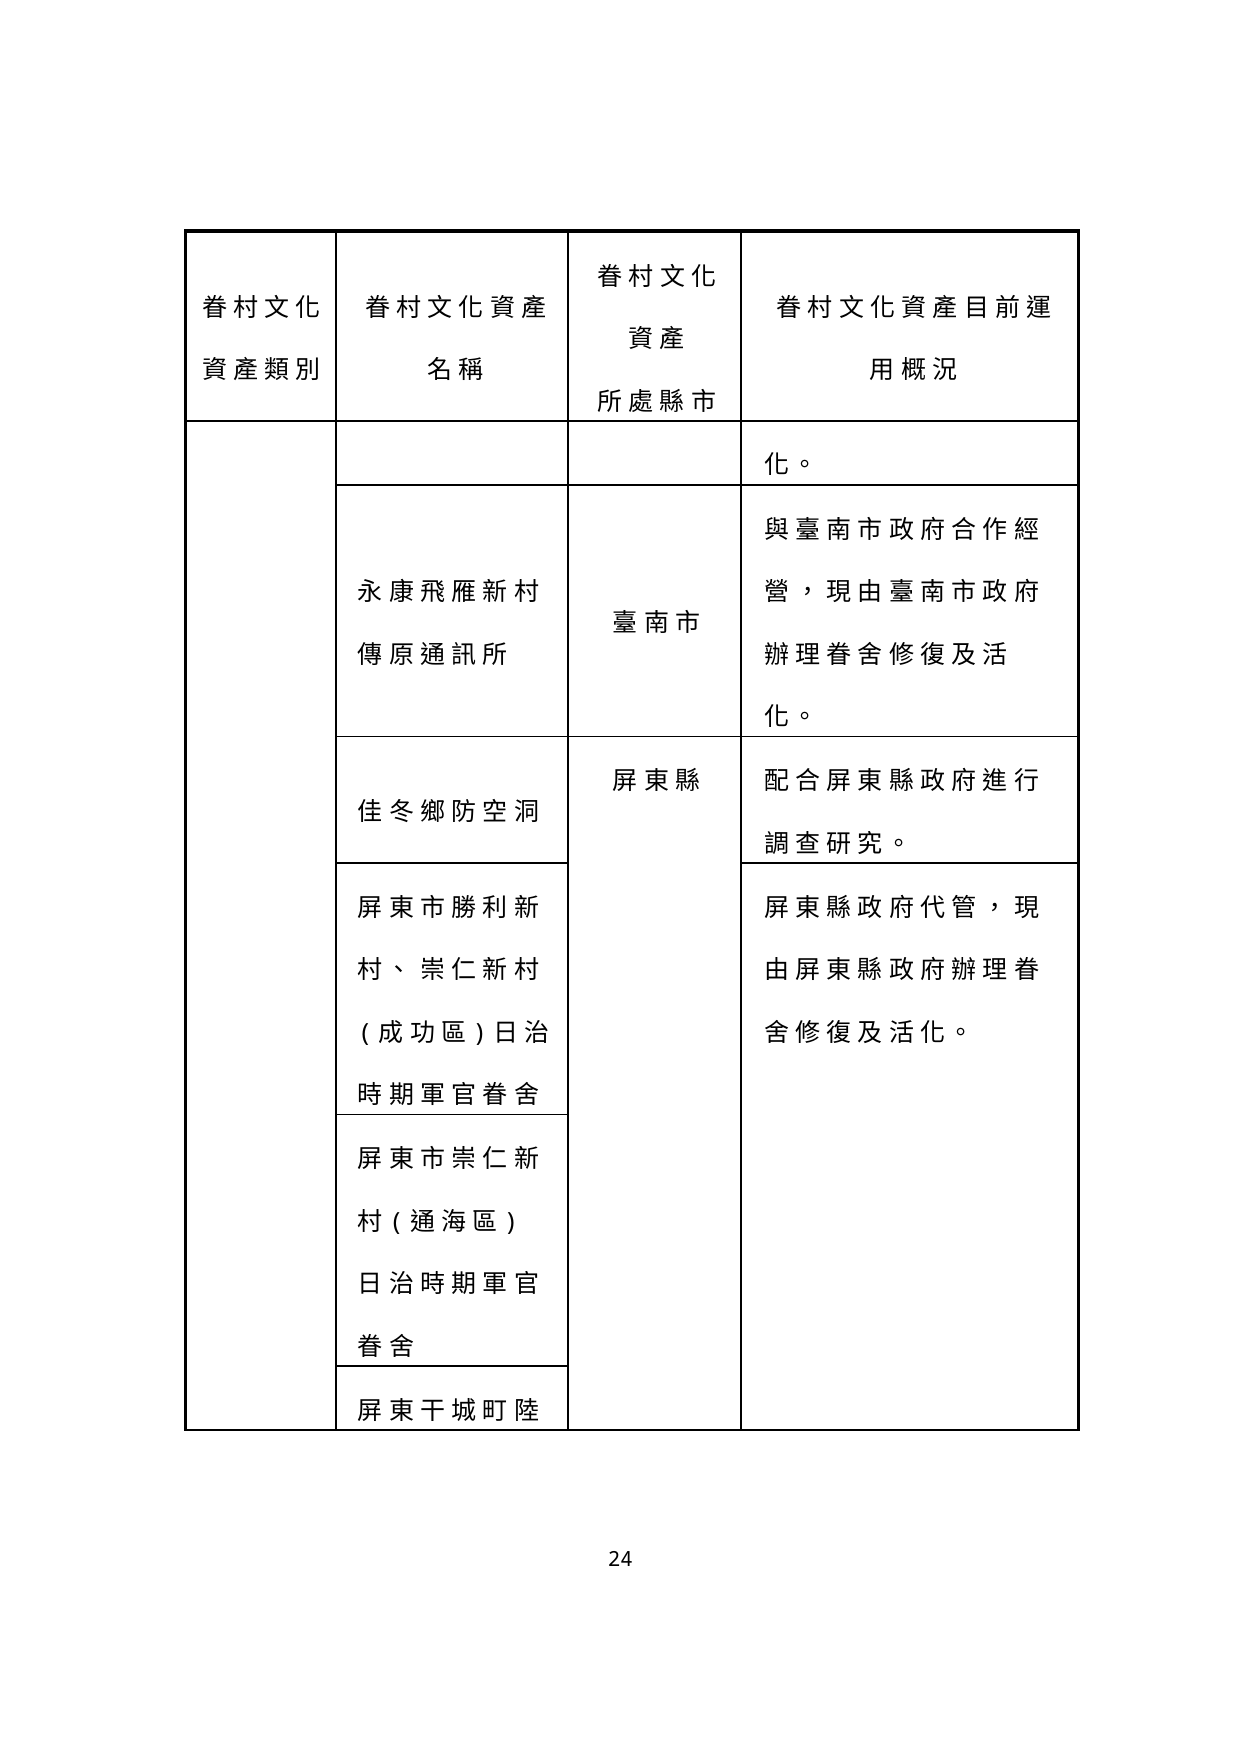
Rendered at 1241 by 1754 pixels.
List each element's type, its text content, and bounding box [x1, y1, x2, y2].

table_cell 臺南市 [569, 486, 740, 736]
table_cell 屏東干城町陸 [337, 1367, 567, 1429]
table_cell [187, 422, 335, 1429]
table_header 眷村文化 資產類別 [187, 233, 335, 420]
table_cell 永康飛雁新村傳原通訊所 [337, 486, 567, 736]
table_cell 與臺南市政府合作經營，現由臺南市政府辦理眷舍修復及活化。 [742, 486, 1077, 736]
table_cell 屏東市崇仁新村(通海區) 日治時期軍官眷舍 [337, 1115, 567, 1365]
table_cell 佳冬鄉防空洞 [337, 737, 567, 862]
table_header 眷村文化資產名稱 [337, 233, 567, 420]
table_cell 屏東縣政府代管，現由屏東縣政府辦理眷舍修復及活化。 [742, 864, 1077, 1429]
table_header 眷村文化資產目前運用概況 [742, 233, 1077, 420]
table_header 眷村文化資產 所處縣市 [569, 233, 740, 420]
table_cell [337, 422, 567, 484]
table_cell 屏東縣 [569, 737, 740, 1429]
table_cell 配合屏東縣政府進行調查研究。 [742, 737, 1077, 862]
table_cell [569, 422, 740, 484]
table_cell 化。 [742, 422, 1077, 484]
table_cell 屏東市勝利新村、崇仁新村(成功區)日治時期軍官眷舍 [337, 864, 567, 1114]
